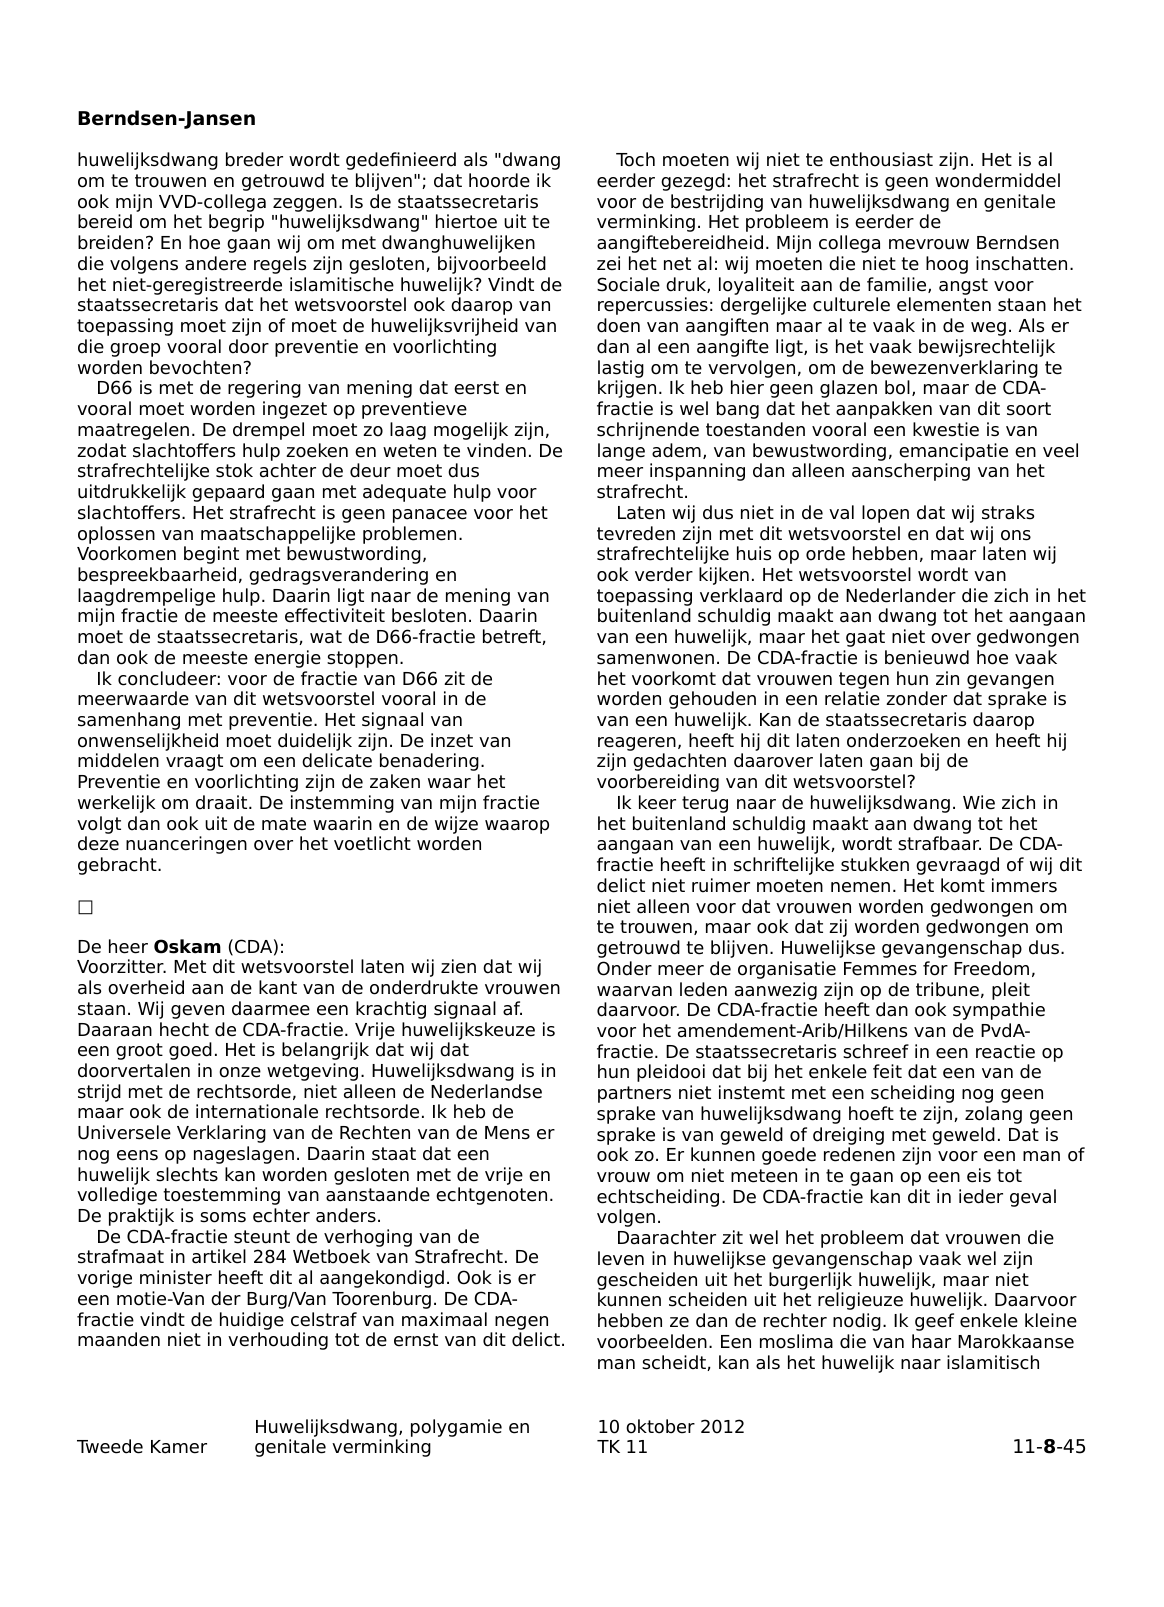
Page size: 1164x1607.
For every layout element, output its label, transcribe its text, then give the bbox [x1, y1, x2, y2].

text Daarachter zit wel het probleem dat vrouwen die leven in huwelijkse gevangenschap vaak wel zijn gescheiden uit het burgerlijk huwelijk, maar niet kunnen scheiden uit het religieuze huwelijk. Daarvoor hebben ze dan de rechter nodig. Ik geef enkele kleine voorbeelden. Een moslima die van haar Marokkaanse man scheidt, kan als het huwelijk naar islamitisch [596, 1228, 1087, 1373]
text De heer Oskam (CDA): [77, 936, 567, 957]
text Laten wij dus niet in de val lopen dat wij straks tevreden zijn met dit wetsvoorstel en dat wij ons strafrechtelijke huis op orde hebben, maar laten wij ook verder kijken. Het wetsvoorstel wordt van toepassing verklaard op de Nederlander die zich in het buitenland schuldig maakt aan dwang tot het aangaan van een huwelijk, maar het gaat niet over gedwongen samenwonen. De CDA-fractie is benieuwd hoe vaak het voorkomt dat vrouwen tegen hun zin gevangen worden gehouden in een relatie zonder dat sprake is van een huwelijk. Kan de staatssecretaris daarop reageren, heeft hij dit laten onderzoeken en heeft hij zijn gedachten daarover laten gaan bij de voorbereiding van dit wetsvoorstel? [596, 503, 1087, 793]
text Voorzitter. Met dit wetsvoorstel laten wij zien dat wij als overheid aan de kant van de onderdrukte vrouwen staan. Wij geven daarmee een krachtig signaal af. Daaraan hecht de CDA-fractie. Vrije huwelijkskeuze is een groot goed. Het is belangrijk dat wij dat doorvertalen in onze wetgeving. Huwelijksdwang is in strijd met de rechtsorde, niet alleen de Nederlandse maar ook de internationale rechtsorde. Ik heb de Universele Verklaring van de Rechten van de Mens er nog eens op nageslagen. Daarin staat dat een huwelijk slechts kan worden gesloten met de vrije en volledige toestemming van aanstaande echtgenoten. De praktijk is soms echter anders. [77, 957, 567, 1227]
text De CDA-fractie steunt de verhoging van de strafmaat in artikel 284 Wetboek van Strafrecht. De vorige minister heeft dit al aangekondigd. Ook is er een motie-Van der Burg/Van Toorenburg. De CDA-fractie vindt de huidige celstraf van maximaal negen maanden niet in verhouding tot de ernst van dit delict. [77, 1227, 567, 1351]
text □ [77, 896, 567, 916]
text D66 is met de regering van mening dat eerst en vooral moet worden ingezet op preventieve maatregelen. De drempel moet zo laag mogelijk zijn, zodat slachtoffers hulp zoeken en weten te vinden. De strafrechtelijke stok achter de deur moet dus uitdrukkelijk gepaard gaan met adequate hulp voor slachtoffers. Het strafrecht is geen panacee voor het oplossen van maatschappelijke problemen. Voorkomen begint met bewustwording, bespreekbaarheid, gedragsverandering en laagdrempelige hulp. Daarin ligt naar de mening van mijn fractie de meeste effectiviteit besloten. Daarin moet de staatssecretaris, wat de D66-fractie betreft, dan ook de meeste energie stoppen. [77, 378, 567, 668]
text huwelijksdwang breder wordt gedefinieerd als "dwang om te trouwen en getrouwd te blijven"; dat hoorde ik ook mijn VVD-collega zeggen. Is de staatssecretaris bereid om het begrip "huwelijksdwang" hiertoe uit te breiden? En hoe gaan wij om met dwanghuwelijken die volgens andere regels zijn gesloten, bijvoorbeeld het niet-geregistreerde islamitische huwelijk? Vindt de staatssecretaris dat het wetsvoorstel ook daarop van toepassing moet zijn of moet de huwelijksvrijheid van die groep vooral door preventie en voorlichting worden bevochten? [77, 150, 567, 378]
text Ik concludeer: voor de fractie van D66 zit de meerwaarde van dit wetsvoorstel vooral in de samenhang met preventie. Het signaal van onwenselijkheid moet duidelijk zijn. De inzet van middelen vraagt om een delicate benadering. Preventie en voorlichting zijn de zaken waar het werkelijk om draait. De instemming van mijn fractie volgt dan ook uit de mate waarin en de wijze waarop deze nuanceringen over het voetlicht worden gebracht. [77, 668, 567, 876]
text Toch moeten wij niet te enthousiast zijn. Het is al eerder gezegd: het strafrecht is geen wondermiddel voor de bestrijding van huwelijksdwang en genitale verminking. Het probleem is eerder de aangiftebereidheid. Mijn collega mevrouw Berndsen zei het net al: wij moeten die niet te hoog inschatten. Sociale druk, loyaliteit aan de familie, angst voor repercussies: dergelijke culturele elementen staan het doen van aangiften maar al te vaak in de weg. Als er dan al een aangifte ligt, is het vaak bewijsrechtelijk lastig om te vervolgen, om de bewezenverklaring te krijgen. Ik heb hier geen glazen bol, maar de CDA-fractie is wel bang dat het aanpakken van dit soort schrijnende toestanden vooral een kwestie is van lange adem, van bewustwording, emancipatie en veel meer inspanning dan alleen aanscherping van het strafrecht. [596, 150, 1087, 503]
text Ik keer terug naar de huwelijksdwang. Wie zich in het buitenland schuldig maakt aan dwang tot het aangaan van een huwelijk, wordt strafbaar. De CDA-fractie heeft in schriftelijke stukken gevraagd of wij dit delict niet ruimer moeten nemen. Het komt immers niet alleen voor dat vrouwen worden gedwongen om te trouwen, maar ook dat zij worden gedwongen om getrouwd te blijven. Huwelijkse gevangenschap dus. Onder meer de organisatie Femmes for Freedom, waarvan leden aanwezig zijn op de tribune, pleit daarvoor. De CDA-fractie heeft dan ook sympathie voor het amendement-Arib/Hilkens van de PvdA-fractie. De staatssecretaris schreef in een reactie op hun pleidooi dat bij het enkele feit dat een van de partners niet instemt met een scheiding nog geen sprake van huwelijksdwang hoeft te zijn, zolang geen sprake is van geweld of dreiging met geweld. Dat is ook zo. Er kunnen goede redenen zijn voor een man of vrouw om niet meteen in te gaan op een eis tot echtscheiding. De CDA-fractie kan dit in ieder geval volgen. [596, 793, 1087, 1228]
